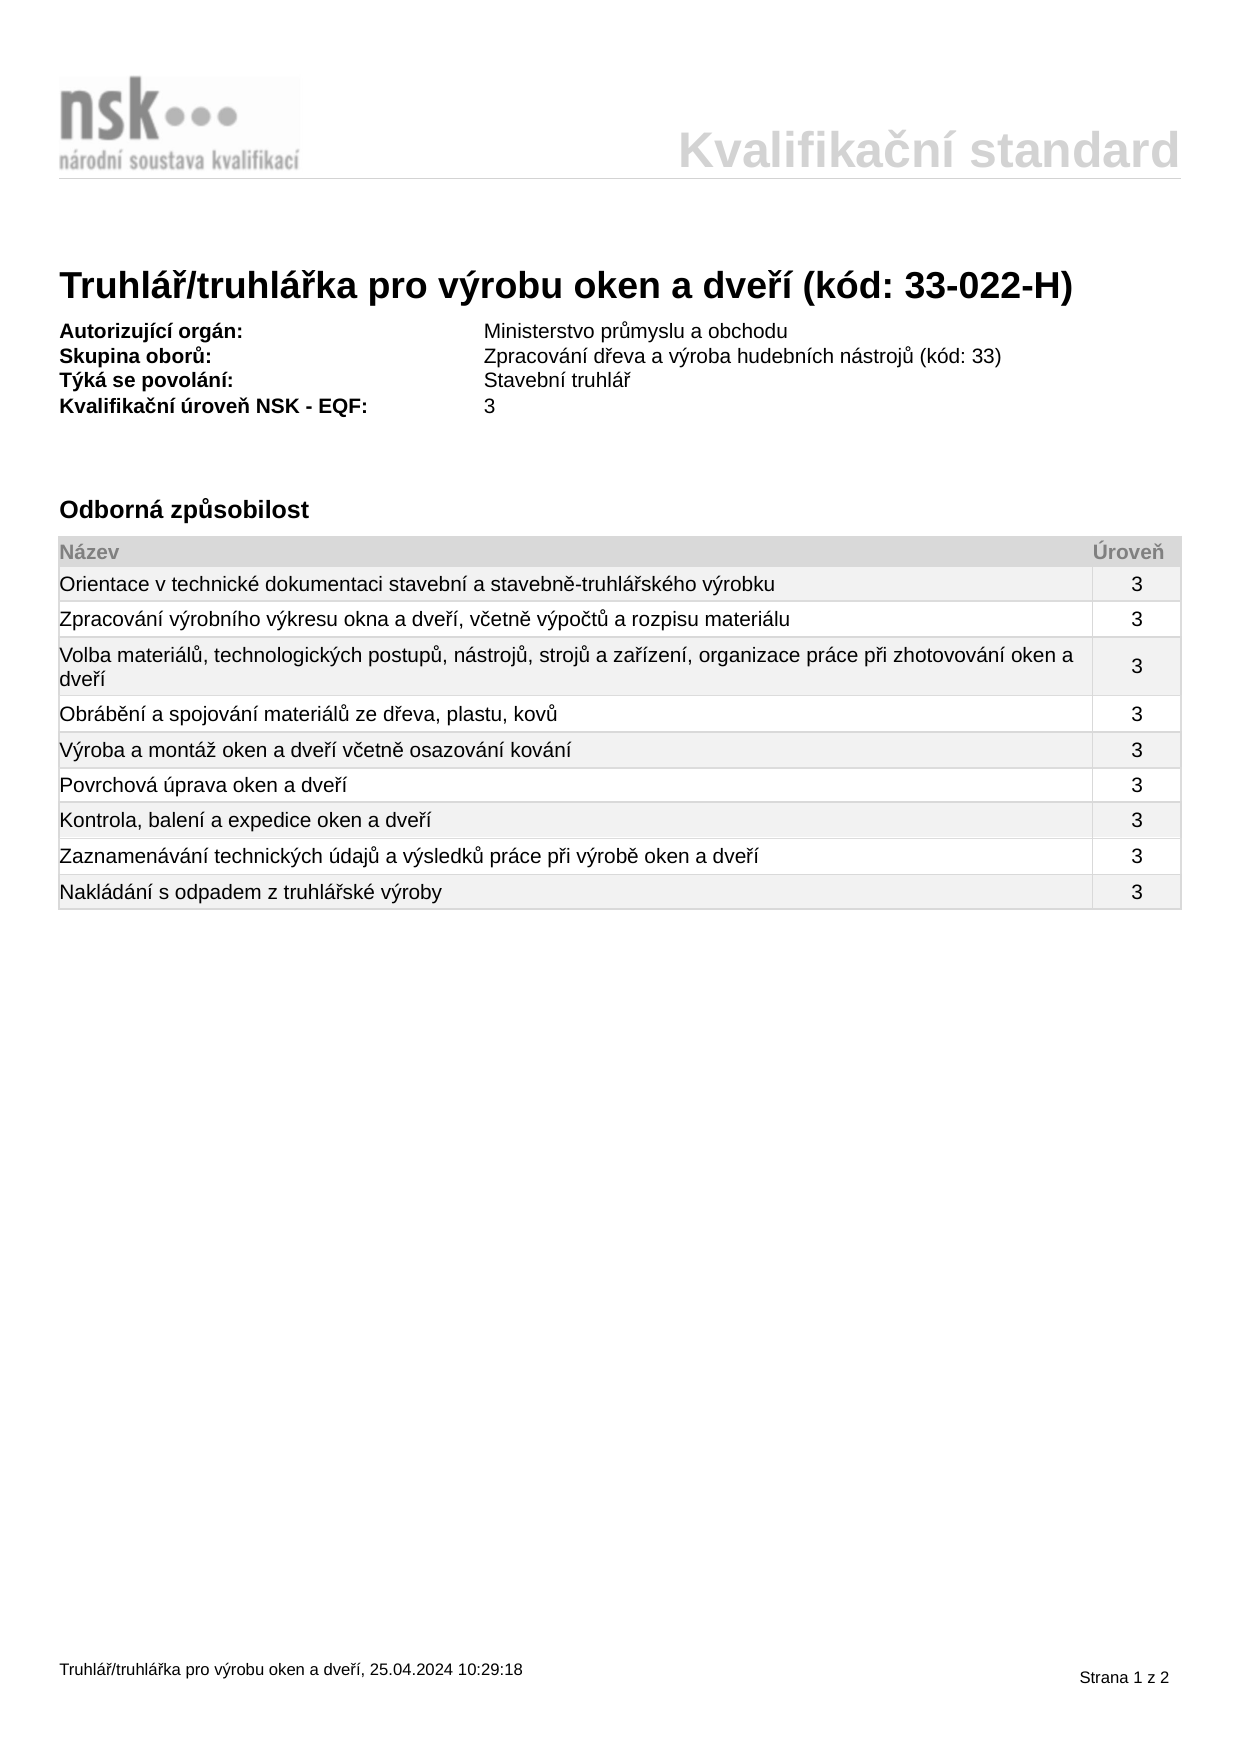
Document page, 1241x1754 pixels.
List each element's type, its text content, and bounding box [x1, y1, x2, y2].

table_cell 3 [484, 394, 1181, 417]
table_cell [59, 524, 483, 536]
table_cell Truhlář/truhlářka pro výrobu oken a dveří, 25.04.2024 10:29:18 [59, 1660, 862, 1696]
table_cell [1093, 910, 1169, 1208]
table_cell [484, 307, 620, 319]
table_cell Zpracování výrobního výkresu okna a dveří, včetně výpočtů a rozpisu materiálu [60, 602, 1092, 636]
table_header [621, 59, 626, 172]
table_cell [1169, 1435, 1181, 1659]
table_cell [620, 196, 626, 224]
table_cell [1169, 1208, 1181, 1434]
table_cell [626, 1435, 862, 1659]
table_cell [1169, 307, 1181, 319]
table_cell Odborná způsobilost [59, 489, 1181, 524]
picture [58, 59, 621, 172]
table_cell [862, 196, 1093, 224]
table_cell Zpracování dřeva a výroba hudebních nástrojů (kód: 33) [484, 344, 1181, 368]
table_cell [626, 910, 862, 1208]
table_cell [620, 910, 626, 1208]
table_cell [626, 1208, 862, 1434]
table_cell Úroveň [1093, 537, 1180, 566]
table_cell [59, 1435, 483, 1659]
table_cell Výroba a montáž oken a dveří včetně osazování kování [60, 733, 1092, 767]
table_cell [1169, 524, 1181, 536]
table_cell [620, 418, 626, 489]
table_cell [620, 524, 626, 536]
table_cell [620, 1435, 626, 1659]
table_cell Ministerstvo průmyslu a obchodu [484, 319, 1181, 344]
table_cell Stavební truhlář [484, 368, 1181, 393]
table_cell [862, 524, 1093, 536]
table_cell Nakládání s odpadem z truhlářské výroby [60, 875, 1092, 908]
table_cell [862, 1435, 1093, 1659]
table_cell [484, 1435, 620, 1659]
table_cell [626, 196, 862, 224]
table_cell [484, 1208, 620, 1434]
table_cell [59, 1208, 483, 1434]
table_cell [620, 307, 626, 319]
table_cell Truhlář/truhlářka pro výrobu oken a dveří (kód: 33-022-H) [59, 224, 1181, 307]
table_cell Týká se povolání: [59, 368, 483, 392]
table_cell 3 [1093, 567, 1180, 600]
table_cell 3 [1093, 602, 1180, 636]
table_cell [484, 172, 620, 178]
table_cell [59, 418, 483, 489]
table_cell Povrchová úprava oken a dveří [60, 769, 1092, 801]
table_cell [862, 910, 1093, 1208]
table_cell 3 [1093, 638, 1180, 695]
table_cell Zaznamenávání technických údajů a výsledků práce při výrobě oken a dveří [60, 839, 1092, 873]
table_cell 3 [1093, 803, 1180, 837]
table_cell [1093, 196, 1169, 224]
table_cell [626, 418, 862, 489]
table_cell [484, 910, 620, 1208]
table_cell [620, 1208, 626, 1434]
table_cell [1093, 307, 1169, 319]
table_cell Skupina oborů: [59, 344, 483, 368]
table_cell Kvalifikační úroveň NSK - EQF: [59, 394, 483, 417]
table_cell [1169, 196, 1181, 224]
table_cell [484, 196, 620, 224]
table_cell 3 [1093, 769, 1180, 801]
table_cell Orientace v technické dokumentaci stavební a stavebně-truhlářského výrobku [60, 567, 1092, 600]
table_cell [59, 196, 483, 224]
table_cell [484, 418, 620, 489]
table_cell [1169, 1660, 1181, 1696]
table_cell Obrábění a spojování materiálů ze dřeva, plastu, kovů [60, 696, 1092, 731]
table_cell 3 [1093, 875, 1180, 908]
table_cell [59, 910, 483, 1208]
table_cell Volba materiálů, technologických postupů, nástrojů, strojů a zařízení, organizace práce při zhotovování oken a dveří [60, 638, 1092, 695]
table_header Kvalifikační standard [626, 59, 1181, 178]
table_cell [484, 524, 620, 536]
table_cell Kontrola, balení a expedice oken a dveří [60, 803, 1092, 837]
table_cell [1093, 1435, 1169, 1659]
table_cell Autorizující orgán: [59, 319, 483, 343]
table_cell [1169, 418, 1181, 489]
table_cell [626, 307, 862, 319]
table_cell [862, 418, 1093, 489]
table_cell [1169, 910, 1181, 1208]
table_cell [862, 307, 1093, 319]
table_cell 3 [1093, 696, 1180, 731]
table_cell [862, 1208, 1093, 1434]
table_cell [1093, 418, 1169, 489]
table_cell [59, 307, 483, 319]
table_cell Název [60, 537, 1092, 566]
table_cell 3 [1093, 839, 1180, 873]
table_cell Strana 1 z 2 [862, 1660, 1169, 1696]
table_cell [626, 524, 862, 536]
table_cell [59, 172, 483, 178]
table_cell [1093, 1208, 1169, 1434]
table_cell [59, 179, 1181, 196]
table_cell [1093, 524, 1169, 536]
table_cell 3 [1093, 733, 1180, 767]
